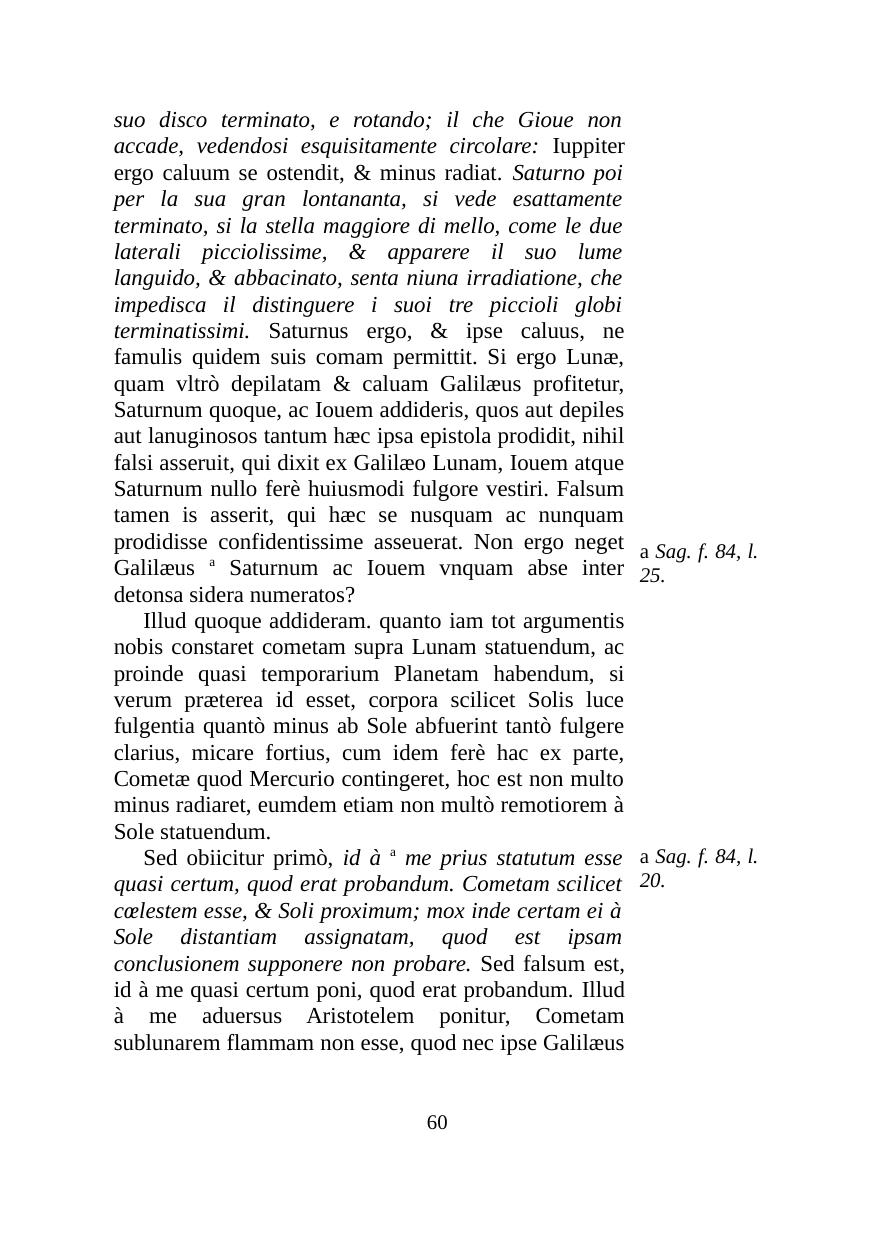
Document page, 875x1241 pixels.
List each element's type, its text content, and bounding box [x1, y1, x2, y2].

table_cell a Sag. f. 84, l. 25. [632, 106, 768, 607]
table_cell [632, 607, 768, 844]
table_cell a Sag. f. 84, l. 20. [632, 844, 768, 1055]
